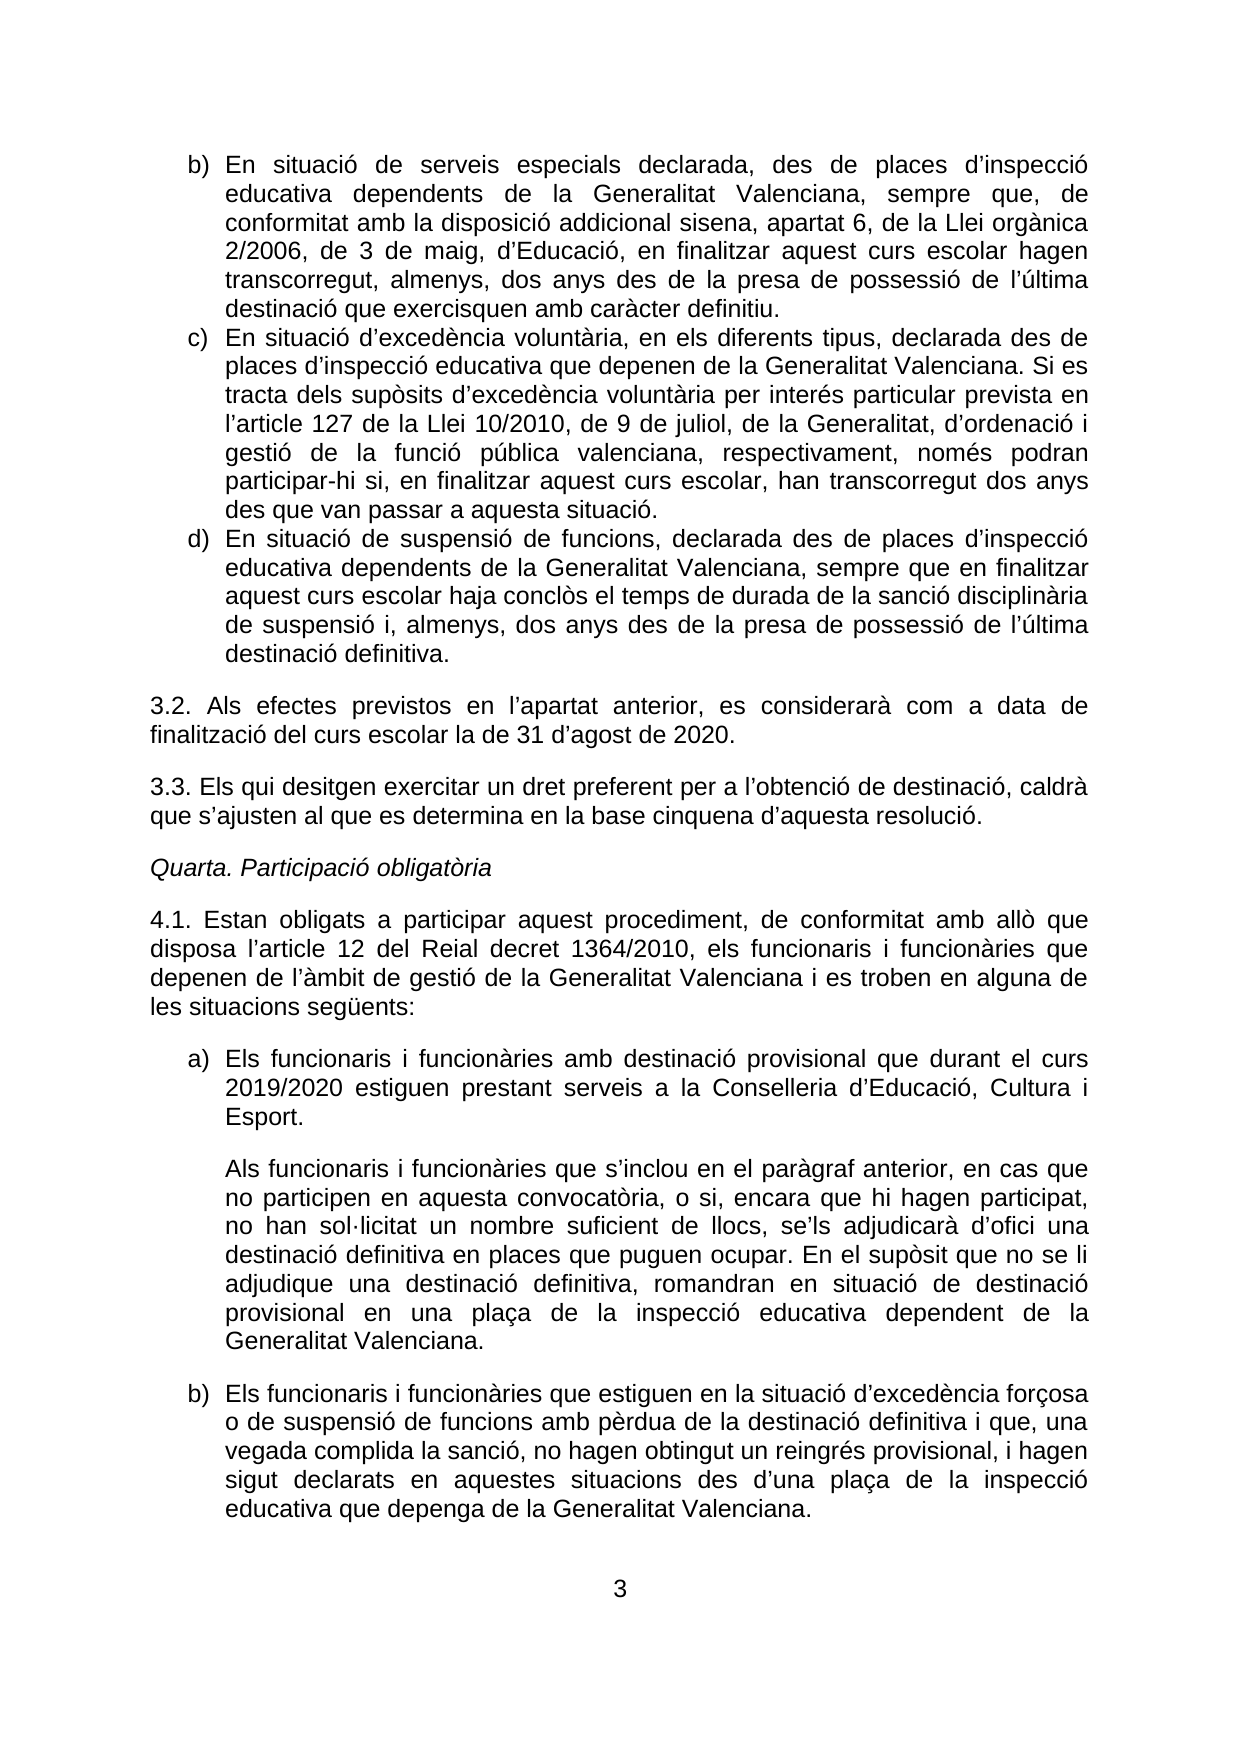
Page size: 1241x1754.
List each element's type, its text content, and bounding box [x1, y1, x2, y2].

list Els funcionaris i funcionàries amb destinació provisional que durant el curs 2019/2020 estiguen prestant serveis a la Conselleria d’Educació, Cultura i Esport. [187, 1044, 1090, 1130]
list En situació de suspensió de funcions, declarada des de places d’inspecció educativa dependents de la Generalitat Valenciana, sempre que en finalitzar aquest curs escolar haja conclòs el temps de durada de la sanció disciplinària de suspensió i, almenys, dos anys des de la presa de possessió de l’última destinació definitiva. [187, 524, 1090, 667]
list En situació d’excedència voluntària, en els diferents tipus, declarada des de places d’inspecció educativa que depenen de la Generalitat Valenciana. Si es tracta dels supòsits d’excedència voluntària per interés particular prevista en l’article 127 de la Llei 10/2010, de 9 de juliol, de la Generalitat, d’ordenació i gestió de la funció pública valenciana, respectivament, només podran participar-hi si, en finalitzar aquest curs escolar, han transcorregut dos anys des que van passar a aquesta situació. [187, 322, 1090, 524]
list Els funcionaris i funcionàries que estiguen en la situació d’excedència forçosa o de suspensió de funcions amb pèrdua de la destinació definitiva i que, una vegada complida la sanció, no hagen obtingut un reingrés provisional, i hagen sigut declarats en aquestes situacions des d’una plaça de la inspecció educativa que depenga de la Generalitat Valenciana. [187, 1378, 1090, 1522]
text Quarta. Participació obligatòria [150, 853, 1090, 882]
text Als funcionaris i funcionàries que s’inclou en el paràgraf anterior, en cas que no participen en aquesta convocatòria, o si, encara que hi hagen participat, no han sol·licitat un nombre suficient de llocs, se’ls adjudicarà d’ofici una destinació definitiva en places que puguen ocupar. En el supòsit que no se li adjudique una destinació definitiva, romandran en situació de destinació provisional en una plaça de la inspecció educativa dependent de la Generalitat Valenciana. [225, 1154, 1090, 1355]
list En situació de serveis especials declarada, des de places d’inspecció educativa dependents de la Generalitat Valenciana, sempre que, de conformitat amb la disposició addicional sisena, apartat 6, de la Llei orgànica 2/2006, de 3 de maig, d’Educació, en finalitzar aquest curs escolar hagen transcorregut, almenys, dos anys des de la presa de possessió de l’última destinació que exercisquen amb caràcter definitiu. [187, 150, 1090, 322]
text 3.3. Els qui desitgen exercitar un dret preferent per a l’obtenció de destinació, caldrà que s’ajusten al que es determina en la base cinquena d’aquesta resolució. [150, 772, 1090, 829]
text 4.1. Estan obligats a participar aquest procediment, de conformitat amb allò que disposa l’article 12 del Reial decret 1364/2010, els funcionaris i funcionàries que depenen de l’àmbit de gestió de la Generalitat Valenciana i es troben en alguna de les situacions següents: [150, 905, 1090, 1020]
text 3.2. Als efectes previstos en l’apartat anterior, es considerarà com a data de finalització del curs escolar la de 31 d’agost de 2020. [150, 691, 1090, 748]
